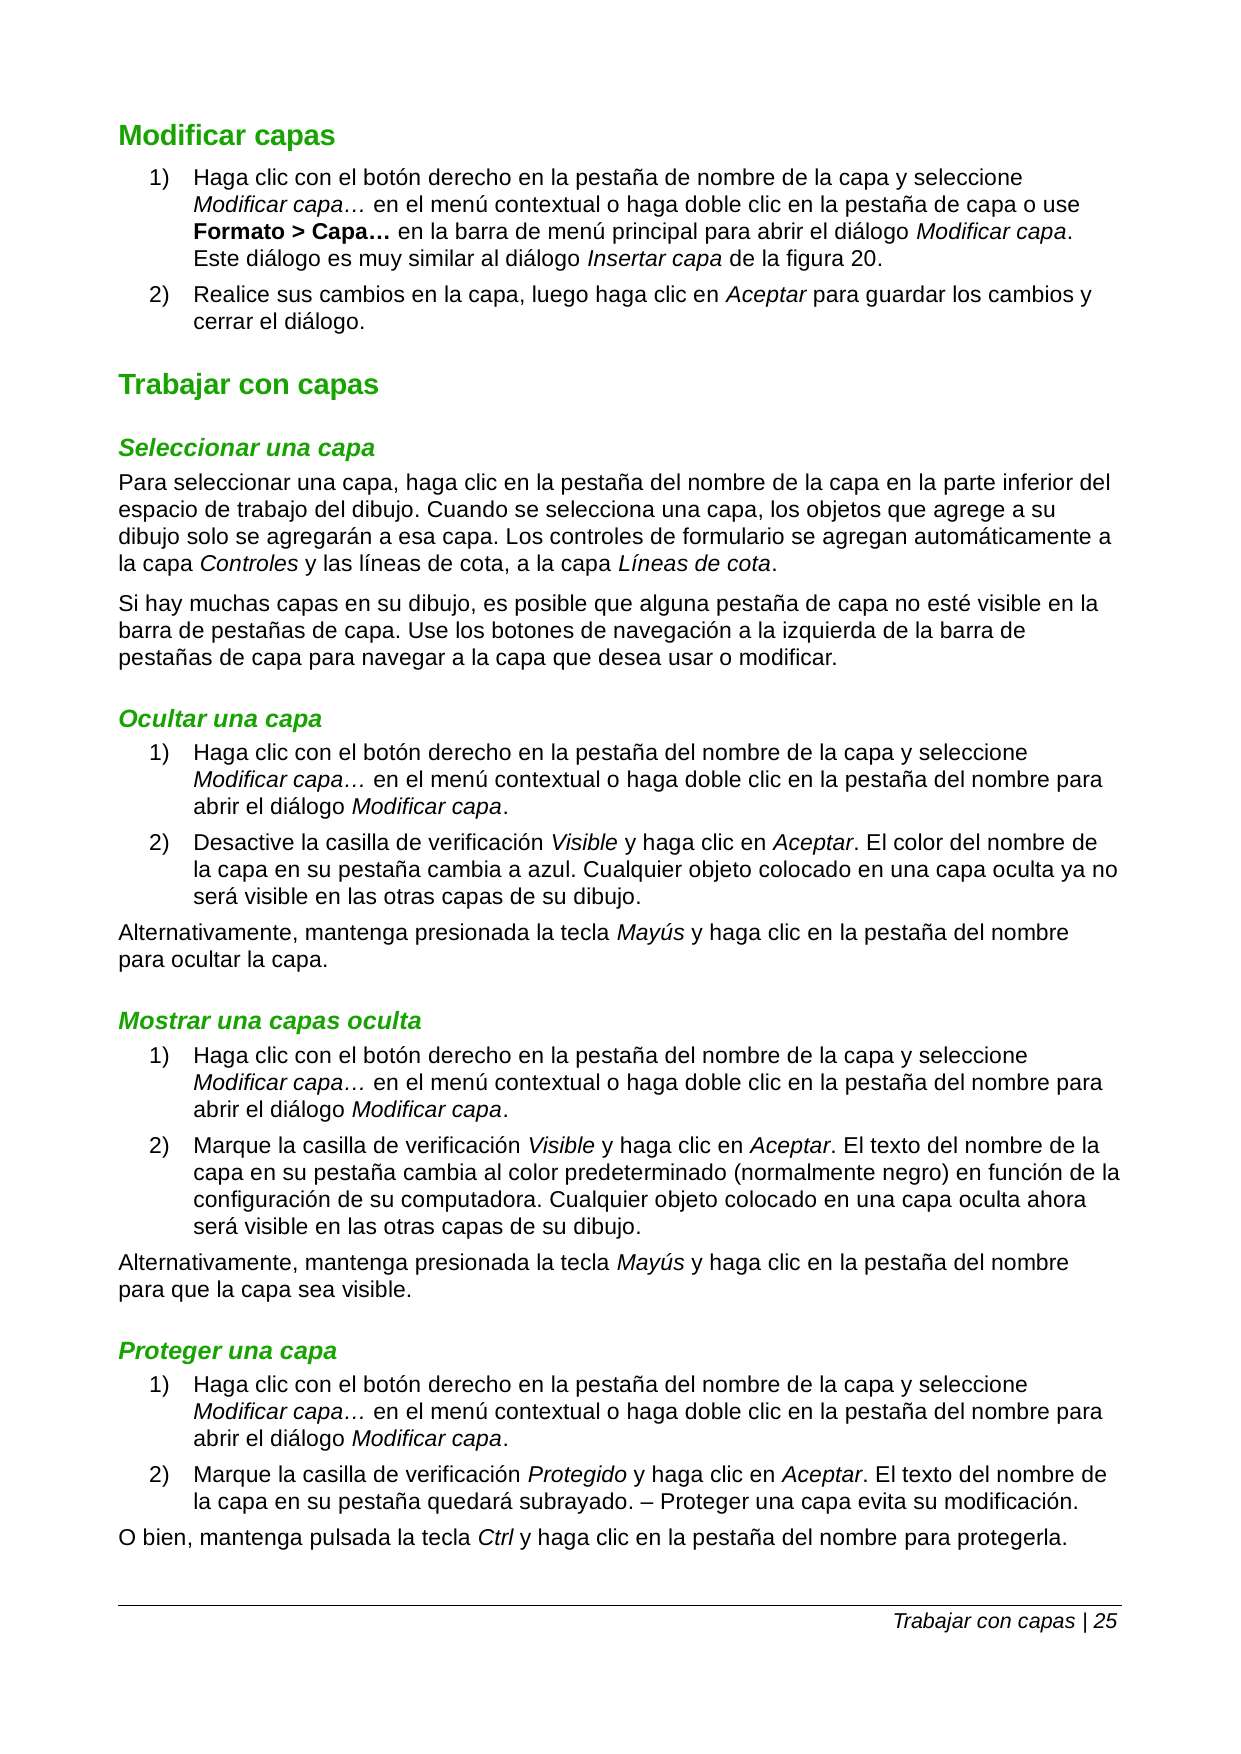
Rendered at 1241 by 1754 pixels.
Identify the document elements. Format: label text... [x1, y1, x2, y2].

list Haga clic con el botón derecho en la pestaña del nombre de la capa y seleccione Modificar capa… en el menú contextual o haga doble clic en la pestaña del nombre para abrir el diálogo Modificar capa. [169, 1371, 1122, 1452]
text Alternativamente, mantenga presionada la tecla Mayús y haga clic en la pestaña del nombre para ocultar la capa. [118, 919, 1122, 973]
list Realice sus cambios en la capa, luego haga clic en Aceptar para guardar los cambios y cerrar el diálogo. [169, 281, 1122, 335]
subtitle Modificar capas [118, 118, 1122, 152]
list Haga clic con el botón derecho en la pestaña del nombre de la capa y seleccione Modificar capa… en el menú contextual o haga doble clic en la pestaña del nombre para abrir el diálogo Modificar capa. [169, 738, 1122, 820]
subtitle Seleccionar una capa [118, 433, 1122, 462]
list Desactive la casilla de verificación Visible y haga clic en Aceptar. El color del nombre de la capa en su pestaña cambia a azul. Cualquier objeto colocado en una capa oculta ya no será visible en las otras capas de su dibujo. [169, 828, 1122, 910]
subtitle Proteger una capa [118, 1336, 1122, 1364]
subtitle Mostrar una capas oculta [118, 1006, 1122, 1035]
list Haga clic con el botón derecho en la pestaña de nombre de la capa y seleccione Modificar capa… en el menú contextual o haga doble clic en la pestaña de capa o use Formato > Capa… en la barra de menú principal para abrir el diálogo Modificar capa. Este diálogo es muy similar al diálogo Insertar capa de la figura 20. [169, 163, 1122, 272]
subtitle Ocultar una capa [118, 703, 1122, 732]
text Para seleccionar una capa, haga clic en la pestaña del nombre de la capa en la parte inferior del espacio de trabajo del dibujo. Cuando se selecciona una capa, los objetos que agrege a su dibujo solo se agregarán a esa capa. Los controles de formulario se agregan automáticamente a la capa Controles y las líneas de cota, a la capa Líneas de cota. [118, 468, 1122, 577]
list Haga clic con el botón derecho en la pestaña del nombre de la capa y seleccione Modificar capa… en el menú contextual o haga doble clic en la pestaña del nombre para abrir el diálogo Modificar capa. [169, 1041, 1122, 1122]
subtitle Trabajar con capas [118, 367, 1122, 401]
text O bien, mantenga pulsada la tecla Ctrl y haga clic en la pestaña del nombre para protegerla. [118, 1524, 1122, 1551]
list Marque la casilla de verificación Protegido y haga clic en Aceptar. El texto del nombre de la capa en su pestaña quedará subrayado. – Proteger una capa evita su modificación. [169, 1461, 1122, 1515]
text Alternativamente, mantenga presionada la tecla Mayús y haga clic en la pestaña del nombre para que la capa sea visible. [118, 1248, 1122, 1302]
list Marque la casilla de verificación Visible y haga clic en Aceptar. El texto del nombre de la capa en su pestaña cambia al color predeterminado (normalmente negro) en función de la configuración de su computadora. Cualquier objeto colocado en una capa oculta ahora será visible en las otras capas de su dibujo. [169, 1131, 1122, 1239]
text Si hay muchas capas en su dibujo, es posible que alguna pestaña de capa no esté visible en la barra de pestañas de capa. Use los botones de navegación a la izquierda de la barra de pestañas de capa para navegar a la capa que desea usar o modificar. [118, 589, 1122, 670]
